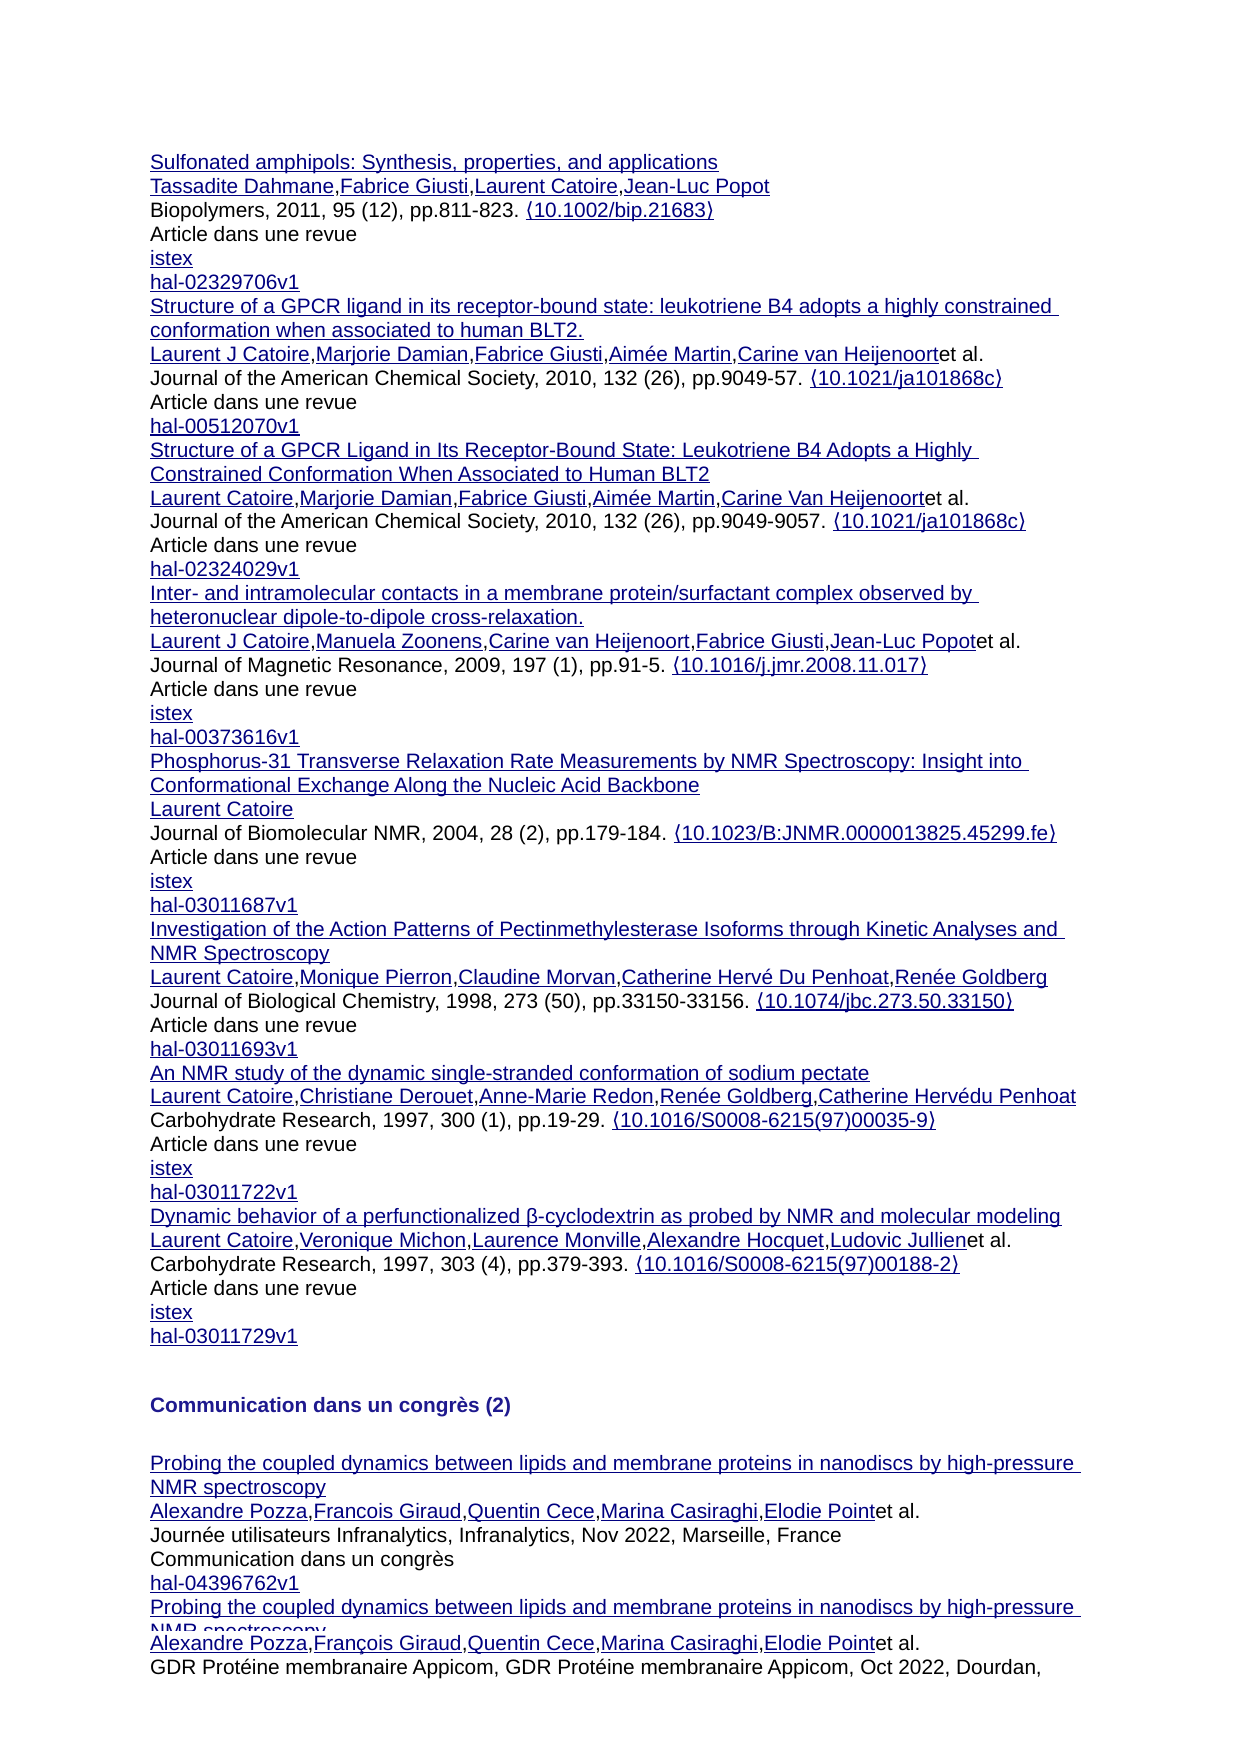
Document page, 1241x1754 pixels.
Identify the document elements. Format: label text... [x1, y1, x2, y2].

table_cell Dynamic behavior of a perfunctionalized β-cyclodextrin as probed by NMR and molecular modeling Laurent Catoire,Veronique Michon,Laurence Monville,Alexandre Hocquet,Ludovic Jullienet al. Carbohydrate Research, 1997, 303 (4), pp.379-393. ⟨10.1016/S0008-6215(97)00188-2⟩ Article dans une revue istex hal-03011729v1 [150, 1204, 1090, 1348]
table_cell Sulfonated amphipols: Synthesis, properties, and applications Tassadite Dahmane,Fabrice Giusti,Laurent Catoire,Jean-Luc Popot Biopolymers, 2011, 95 (12), pp.811-823. ⟨10.1002/bip.21683⟩ Article dans une revue istex hal-02329706v1 [150, 150, 1090, 294]
table_cell An NMR study of the dynamic single-stranded conformation of sodium pectate Laurent Catoire,Christiane Derouet,Anne-Marie Redon,Renée Goldberg,Catherine Hervédu Penhoat Carbohydrate Research, 1997, 300 (1), pp.19-29. ⟨10.1016/S0008-6215(97)00035-9⟩ Article dans une revue istex hal-03011722v1 [150, 1060, 1090, 1204]
table_cell Inter- and intramolecular contacts in a membrane protein/surfactant complex observed by heteronuclear dipole-to-dipole cross-relaxation. Laurent J Catoire,Manuela Zoonens,Carine van Heijenoort,Fabrice Giusti,Jean-Luc Popotet al. Journal of Magnetic Resonance, 2009, 197 (1), pp.91-5. ⟨10.1016/j.jmr.2008.11.017⟩ Article dans une revue istex hal-00373616v1 [150, 581, 1090, 749]
subtitle Communication dans un congrès (2) [150, 1393, 1090, 1417]
table_cell Structure of a GPCR Ligand in Its Receptor-Bound State: Leukotriene B4 Adopts a Highly Constrained Conformation When Associated to Human BLT2 Laurent Catoire,Marjorie Damian,Fabrice Giusti,Aimée Martin,Carine Van Heijenoortet al. Journal of the American Chemical Society, 2010, 132 (26), pp.9049-9057. ⟨10.1021/ja101868c⟩ Article dans une revue hal-02324029v1 [150, 438, 1090, 581]
table_cell Investigation of the Action Patterns of Pectinmethylesterase Isoforms through Kinetic Analyses and NMR Spectroscopy Laurent Catoire,Monique Pierron,Claudine Morvan,Catherine Hervé Du Penhoat,Renée Goldberg Journal of Biological Chemistry, 1998, 273 (50), pp.33150-33156. ⟨10.1074/jbc.273.50.33150⟩ Article dans une revue hal-03011693v1 [150, 917, 1090, 1060]
table_cell Phosphorus-31 Transverse Relaxation Rate Measurements by NMR Spectroscopy: Insight into Conformational Exchange Along the Nucleic Acid Backbone Laurent Catoire Journal of Biomolecular NMR, 2004, 28 (2), pp.179-184. ⟨10.1023/B:JNMR.0000013825.45299.fe⟩ Article dans une revue istex hal-03011687v1 [150, 749, 1090, 917]
table_cell Probing the coupled dynamics between lipids and membrane proteins in nanodiscs by high-pressure NMR spectroscopy Alexandre Pozza,François Giraud,Quentin Cece,Marina Casiraghi,Elodie Pointet al. GDR Protéine membranaire Appicom, GDR Protéine membranaire Appicom, Oct 2022, Dourdan, [150, 1595, 1090, 1679]
table_header Probing the coupled dynamics between lipids and membrane proteins in nanodiscs by high-pressure NMR spectroscopy Alexandre Pozza,Francois Giraud,Quentin Cece,Marina Casiraghi,Elodie Pointet al. Journée utilisateurs Infranalytics, Infranalytics, Nov 2022, Marseille, France Communication dans un congrès hal-04396762v1 [150, 1451, 1090, 1595]
table_cell Structure of a GPCR ligand in its receptor-bound state: leukotriene B4 adopts a highly constrained conformation when associated to human BLT2. Laurent J Catoire,Marjorie Damian,Fabrice Giusti,Aimée Martin,Carine van Heijenoortet al. Journal of the American Chemical Society, 2010, 132 (26), pp.9049-57. ⟨10.1021/ja101868c⟩ Article dans une revue hal-00512070v1 [150, 294, 1090, 437]
